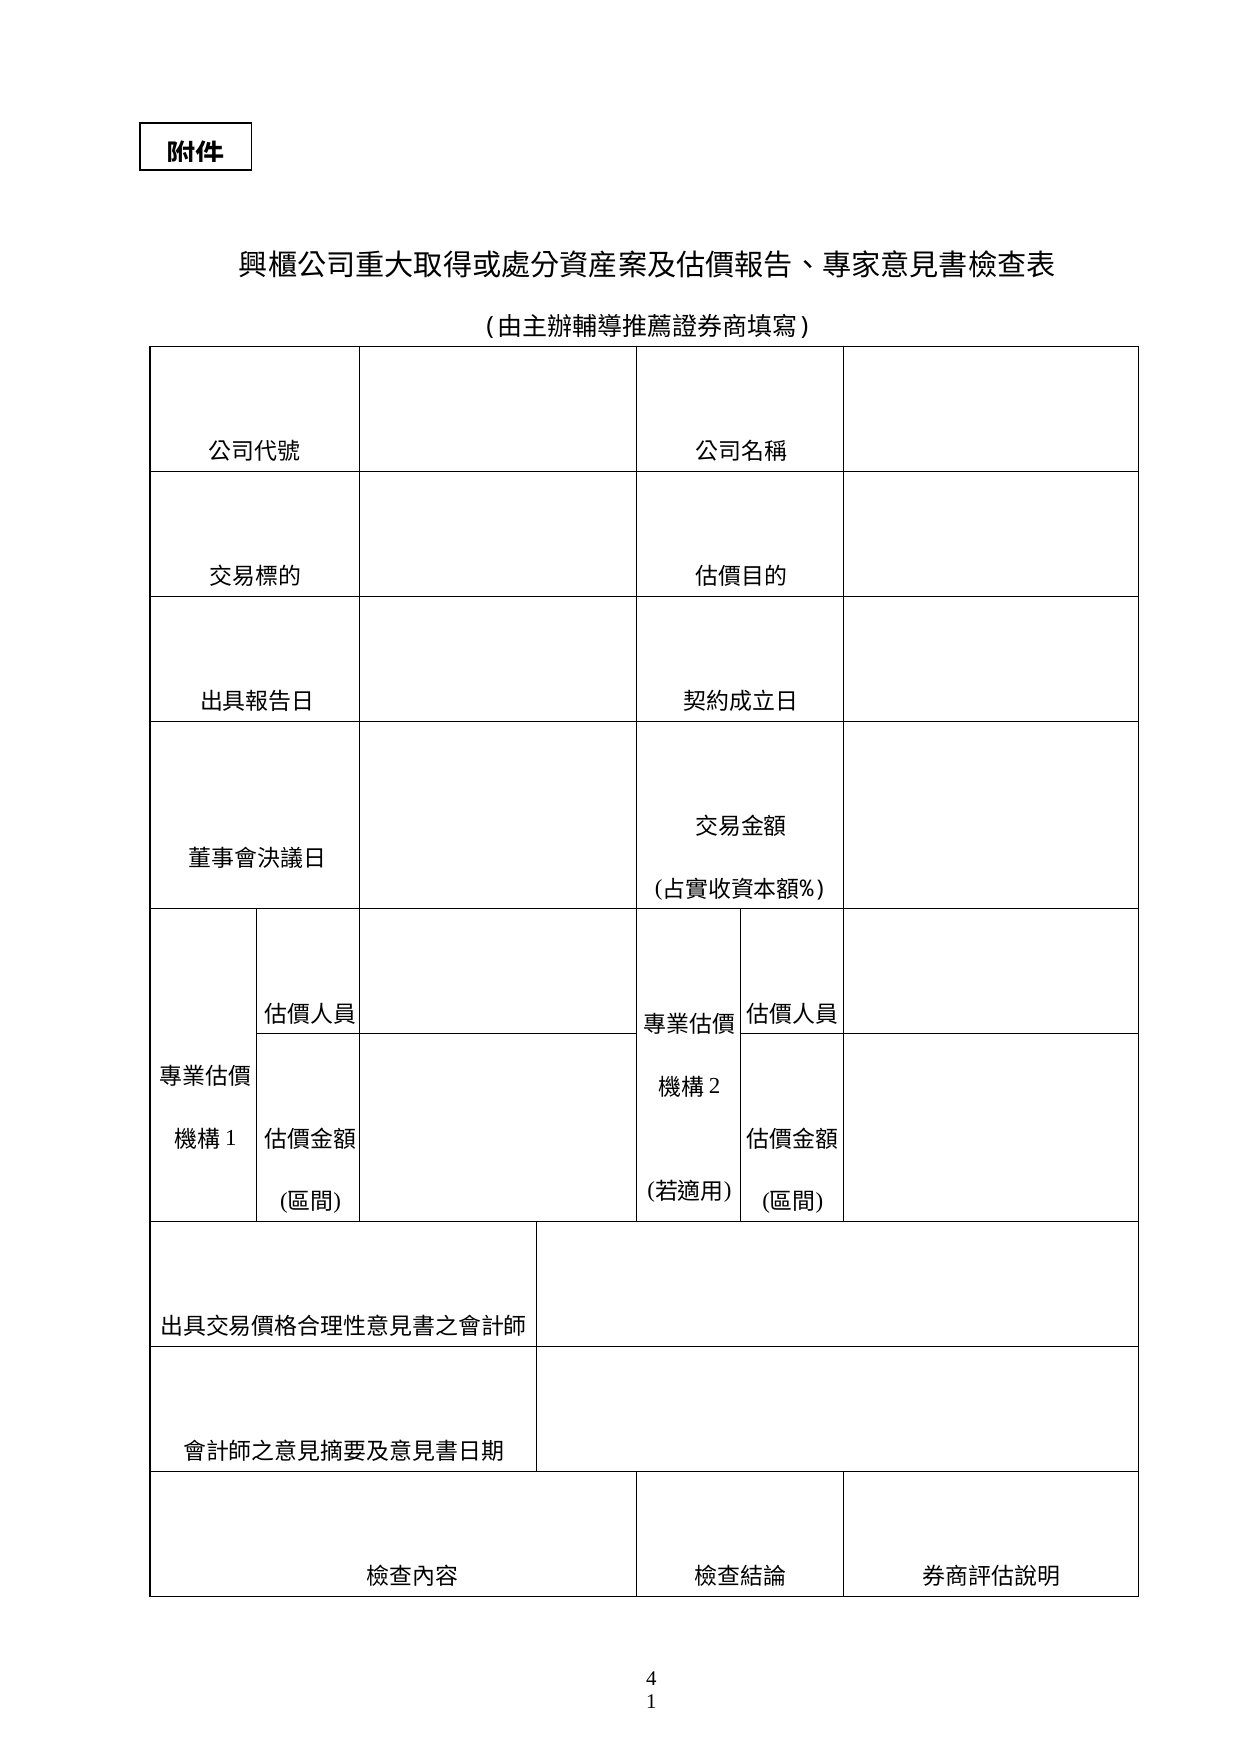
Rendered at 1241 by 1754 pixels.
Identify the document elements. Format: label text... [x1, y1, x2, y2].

table_cell [844, 722, 1138, 908]
table_cell [360, 597, 636, 721]
table_cell 董事會決議日 [151, 722, 359, 908]
table_cell 估價金額(區間) [257, 1034, 359, 1221]
table_cell 專業估價機構2 (若適用) [637, 909, 740, 1221]
table_cell 契約成立日 [637, 597, 843, 721]
table_cell 專業估價機構1 [151, 909, 256, 1221]
table_cell 會計師之意見摘要及意見書日期 [151, 1347, 536, 1471]
table_cell [844, 597, 1138, 721]
table_cell [844, 909, 1138, 1033]
table_cell [537, 1347, 1138, 1471]
table_cell [360, 1034, 636, 1221]
table_cell [360, 722, 636, 908]
table_header 公司代號 [151, 347, 359, 471]
table_cell 估價目的 [637, 472, 843, 596]
table_cell 檢查內容 [151, 1472, 636, 1596]
table_cell 出具報告日 [151, 597, 359, 721]
table_cell [844, 472, 1138, 596]
table_cell [844, 1034, 1138, 1221]
table_header 公司名稱 [637, 347, 843, 471]
table_cell 出具交易價格合理性意見書之會計師 [151, 1222, 536, 1346]
table_header [360, 347, 636, 471]
text 興櫃公司重大取得或處分資産案及估價報告、專家意見書檢查表 [150, 221, 1144, 283]
table_cell [537, 1222, 1138, 1346]
table_cell 估價人員 [741, 909, 843, 1033]
text (由主辦輔導推薦證券商填寫) [150, 283, 1144, 346]
table_cell 交易金額 (占實收資本額%) [637, 722, 843, 908]
table_cell 估價人員 [257, 909, 359, 1033]
table_cell [360, 472, 636, 596]
table_cell [360, 909, 636, 1033]
table_cell 券商評估說明 [844, 1472, 1138, 1596]
table_cell 檢查結論 [637, 1472, 843, 1596]
table_cell 交易標的 [151, 472, 359, 596]
table_cell 估價金額(區間) [741, 1034, 843, 1221]
table_header [844, 347, 1138, 471]
text 附件 [155, 131, 236, 162]
